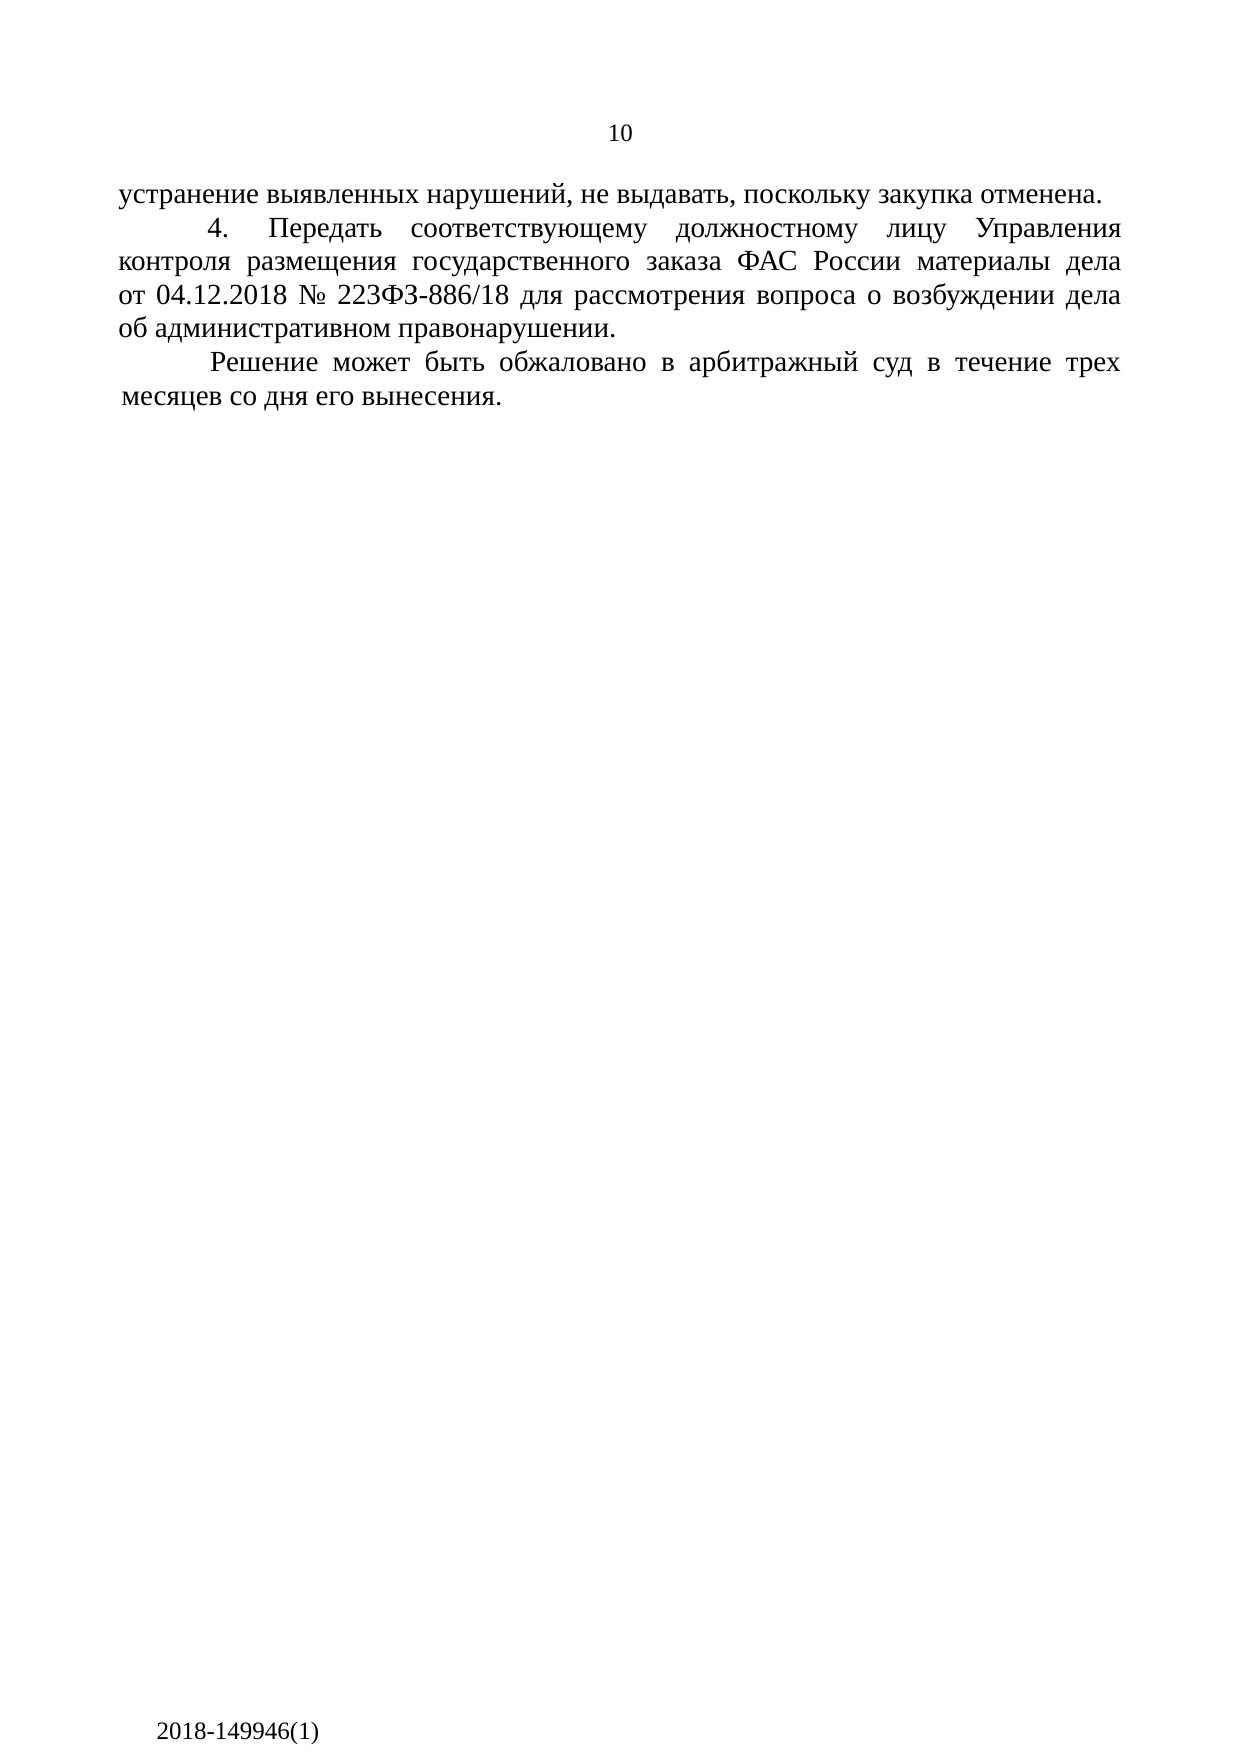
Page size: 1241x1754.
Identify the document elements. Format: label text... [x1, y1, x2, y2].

list устранение выявленных нарушений, не выдавать, поскольку закупка отменена. [118, 176, 1122, 210]
list Передать соответствующему должностному лицу Управления контроля размещения государственного заказа ФАС России материалы дела от 04.12.2018 № 223ФЗ-886/18 для рассмотрения вопроса о возбуждении дела об административном правонарушении. [118, 210, 1122, 344]
text Решение может быть обжаловано в арбитражный суд в течение трех месяцев со дня его вынесения. [121, 344, 1122, 411]
